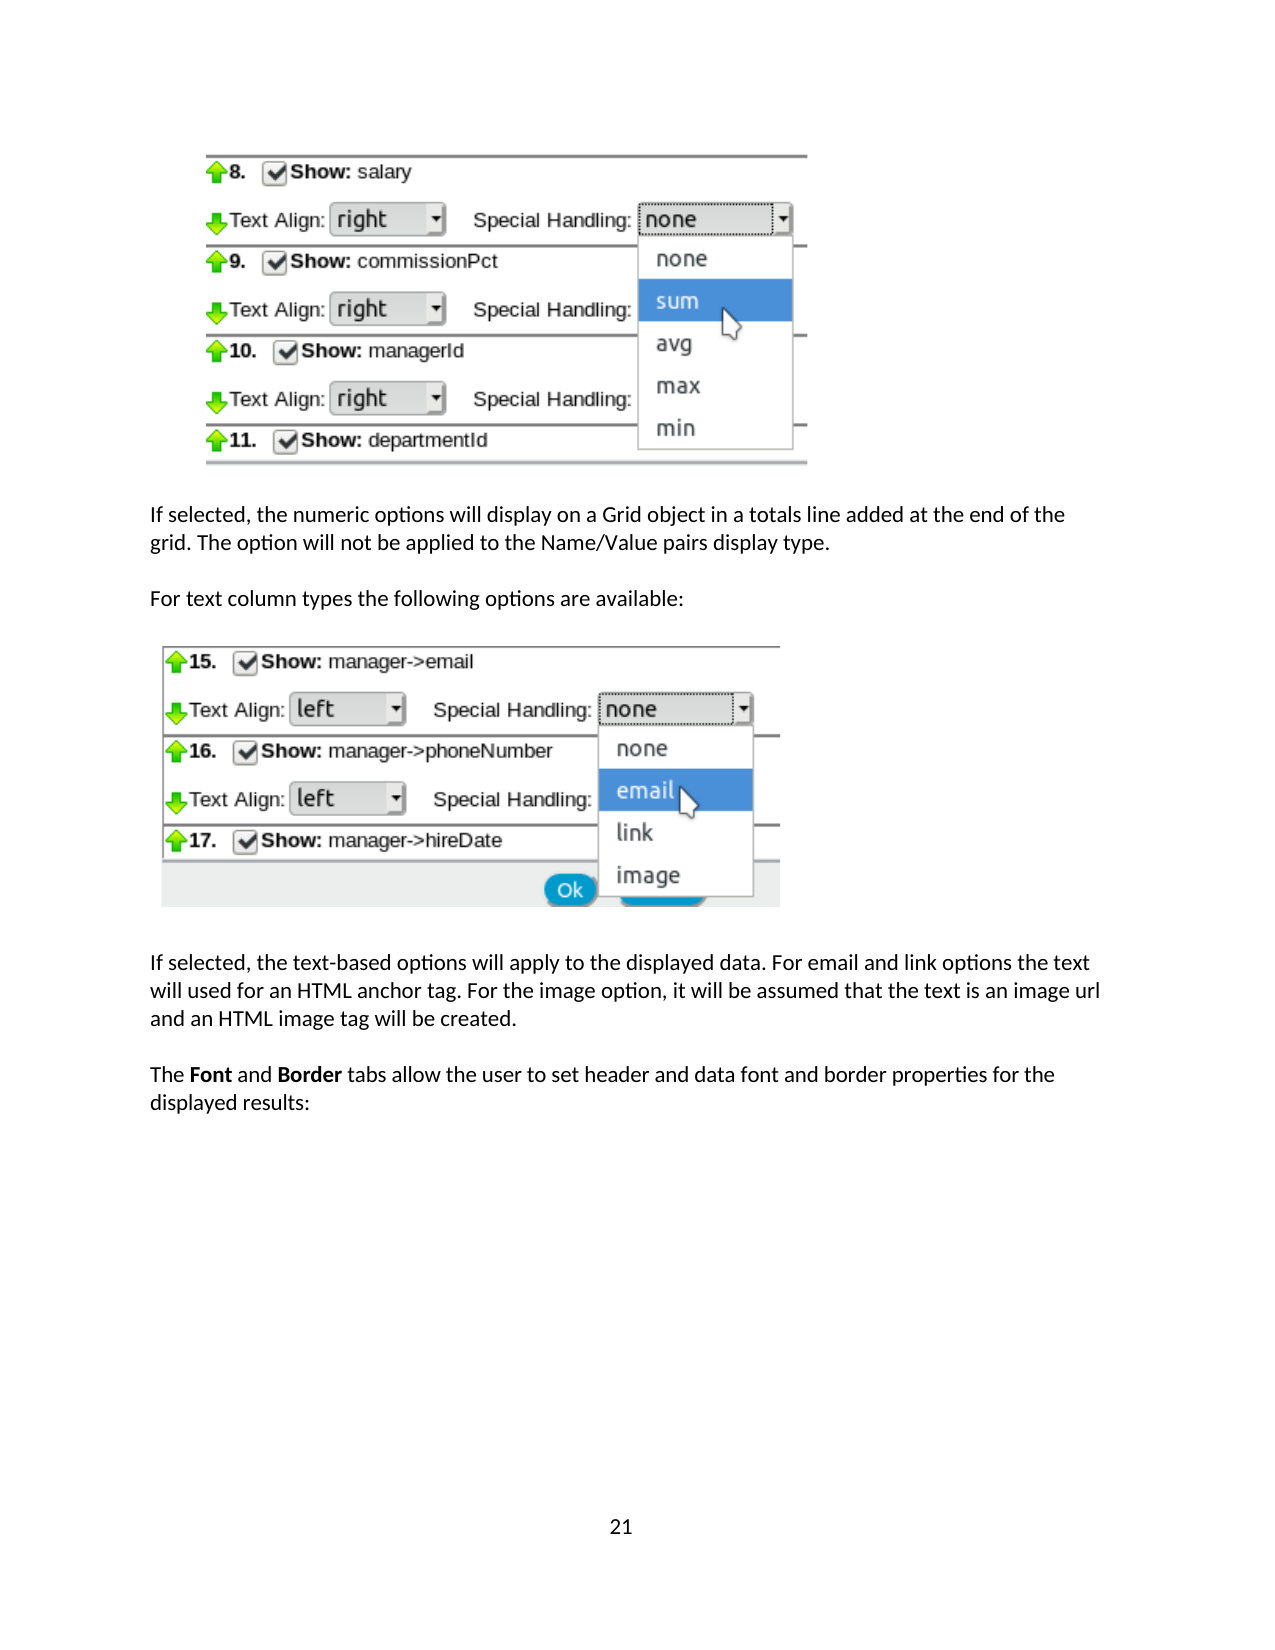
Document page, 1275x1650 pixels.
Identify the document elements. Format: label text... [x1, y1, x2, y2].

picture [161, 646, 781, 907]
text For text column types the following options are available: [150, 584, 1102, 612]
picture [206, 152, 808, 466]
text If selected, the text-based options will apply to the displayed data. For email and link options the text will used for an HTML anchor tag. For the image option, it will be assumed that the text is an image url and an HTML image tag will be created. [150, 948, 1102, 1032]
text The Font and Border tabs allow the user to set header and data font and border properties for the displayed results: [150, 1060, 1102, 1116]
text If selected, the numeric options will display on a Grid object in a totals line added at the end of the grid. The option will not be applied to the Name/Value pairs display type. [150, 500, 1102, 556]
